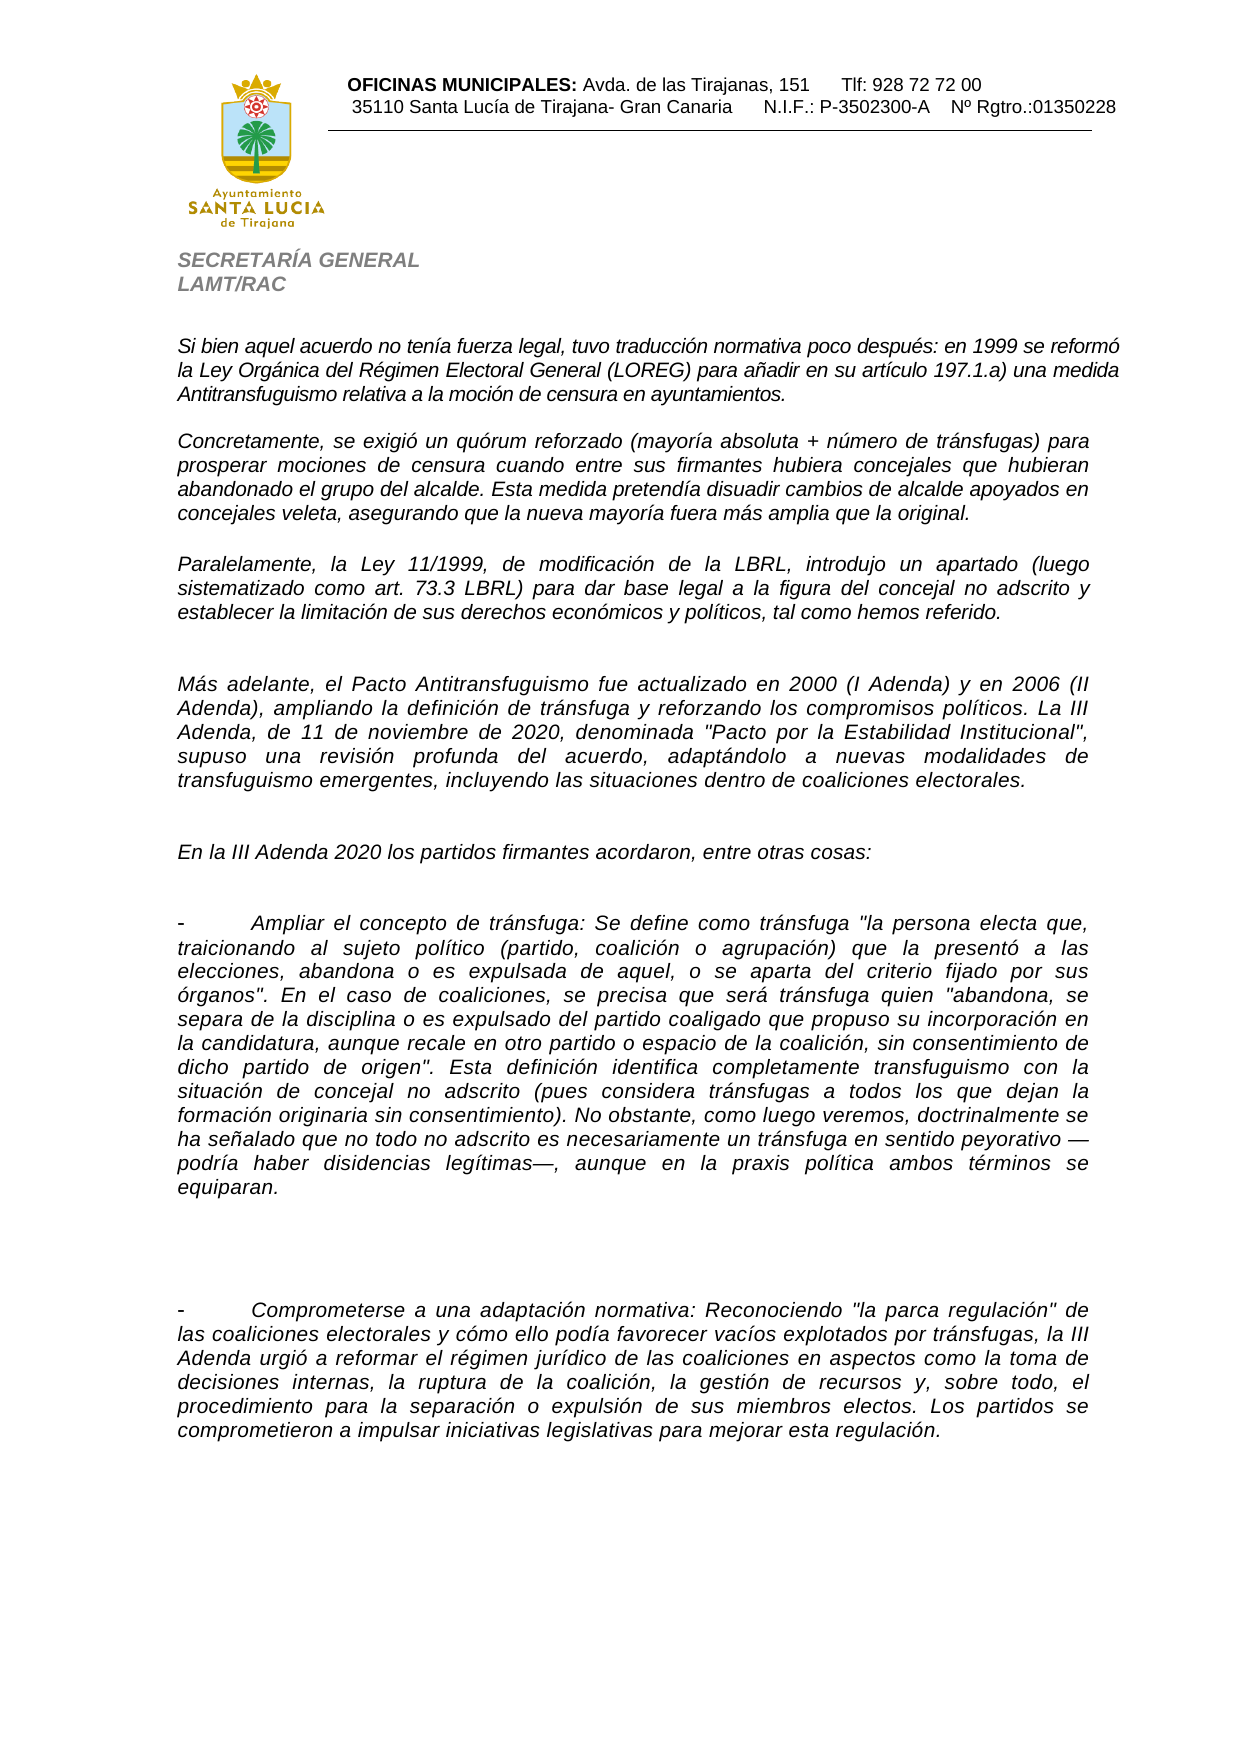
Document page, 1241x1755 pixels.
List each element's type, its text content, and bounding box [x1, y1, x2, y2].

text Concretamente, se exigió un quórum reforzado (mayoría absoluta + número de tránsfugas) para prosperar mociones de censura cuando entre sus firmantes hubiera concejales que hubieran abandonado el grupo del alcalde. Esta medida pretendía disuadir cambios de alcalde apoyados en concejales veleta, asegurando que la nueva mayoría fuera más amplia que la original. [177, 429, 1093, 525]
text En la III Adenda 2020 los partidos firmantes acordaron, entre otras cosas: [177, 839, 1093, 863]
list Ampliar el concepto de tránsfuga: Se define como tránsfuga "la persona electa que, traicionando al sujeto político (partido, coalición o agrupación) que la presentó a las elecciones, abandona o es expulsada de aquel, o se aparta del criterio fijado por sus órganos". En el caso de coaliciones, se precisa que será tránsfuga quien "abandona, se separa de la disciplina o es expulsado del partido coaligado que propuso su incorporación en la candidatura, aunque recale en otro partido o espacio de la coalición, sin consentimiento de dicho partido de origen". Esta definición identifica completamente transfuguismo con la situación de concejal no adscrito (pues considera tránsfugas a todos los que dejan la formación originaria sin consentimiento). No obstante, como luego veremos, doctrinalmente se ha señalado que no todo no adscrito es necesariamente un tránsfuga en sentido peyorativo —podría haber disidencias legítimas—, aunque en la praxis política ambos términos se equiparan. [177, 911, 1093, 1199]
text Si bien aquel acuerdo no tenía fuerza legal, tuvo traducción normativa poco después: en 1999 se reformó la Ley Orgánica del Régimen Electoral General (LOREG) para añadir en su artículo 197.1.a) una medida Antitransfuguismo relativa a la moción de censura en ayuntamientos. [177, 334, 1122, 406]
text Paralelamente, la Ley 11/1999, de modificación de la LBRL, introdujo un apartado (luego sistematizado como art. 73.3 LBRL) para dar base legal a la figura del concejal no adscrito y establecer la limitación de sus derechos económicos y políticos, tal como hemos referido. [177, 552, 1093, 624]
list Comprometerse a una adaptación normativa: Reconociendo "la parca regulación" de las coaliciones electorales y cómo ello podía favorecer vacíos explotados por tránsfugas, la III Adenda urgió a reformar el régimen jurídico de las coaliciones en aspectos como la toma de decisiones internas, la ruptura de la coalición, la gestión de recursos y, sobre todo, el procedimiento para la separación o expulsión de sus miembros electos. Los partidos se comprometieron a impulsar iniciativas legislativas para mejorar esta regulación. [177, 1298, 1093, 1441]
text Más adelante, el Pacto Antitransfuguismo fue actualizado en 2000 (I Adenda) y en 2006 (II Adenda), ampliando la definición de tránsfuga y reforzando los compromisos políticos. La III Adenda, de 11 de noviembre de 2020, denominada "Pacto por la Estabilidad Institucional", supuso una revisión profunda del acuerdo, adaptándolo a nuevas modalidades de transfuguismo emergentes, incluyendo las situaciones dentro de coaliciones electorales. [177, 672, 1093, 791]
